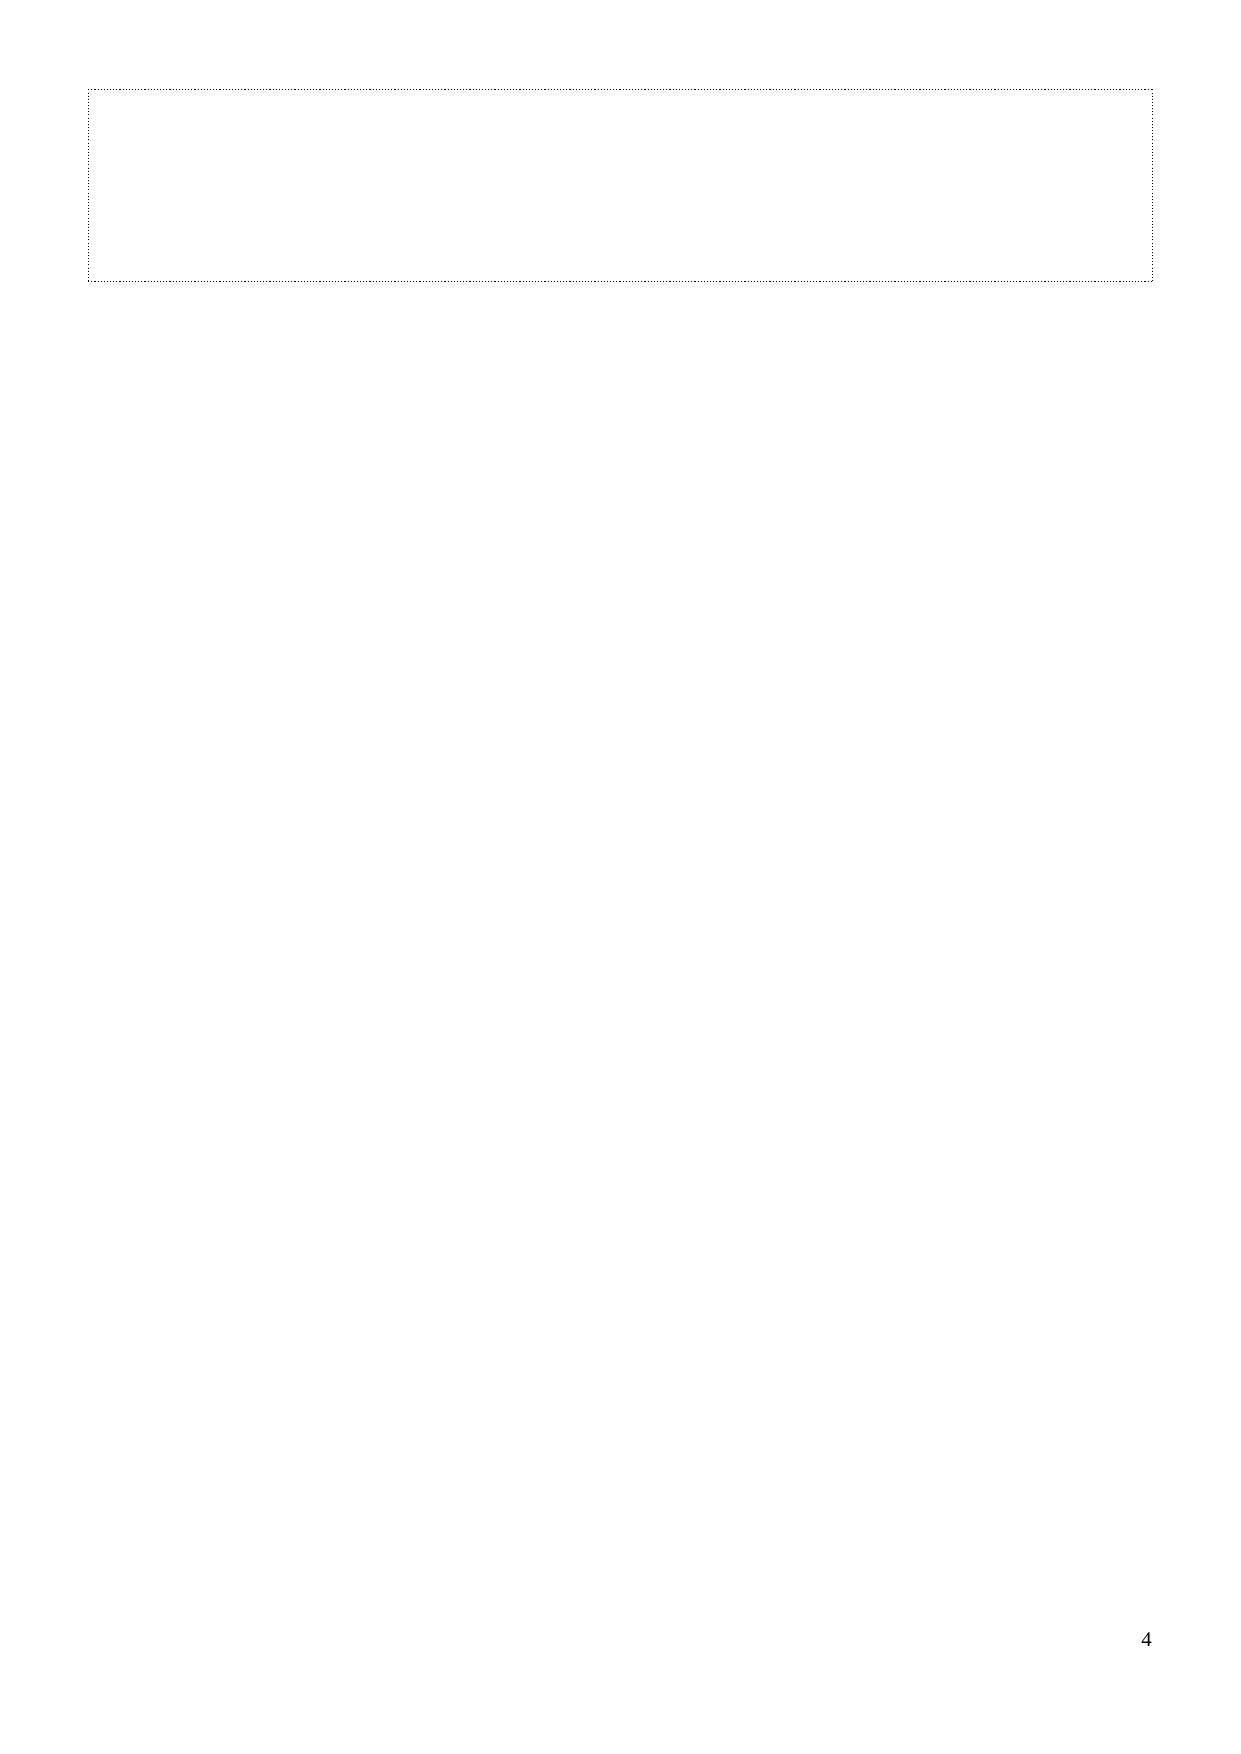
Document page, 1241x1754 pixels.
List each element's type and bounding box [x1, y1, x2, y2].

table_header [89, 89, 1152, 281]
